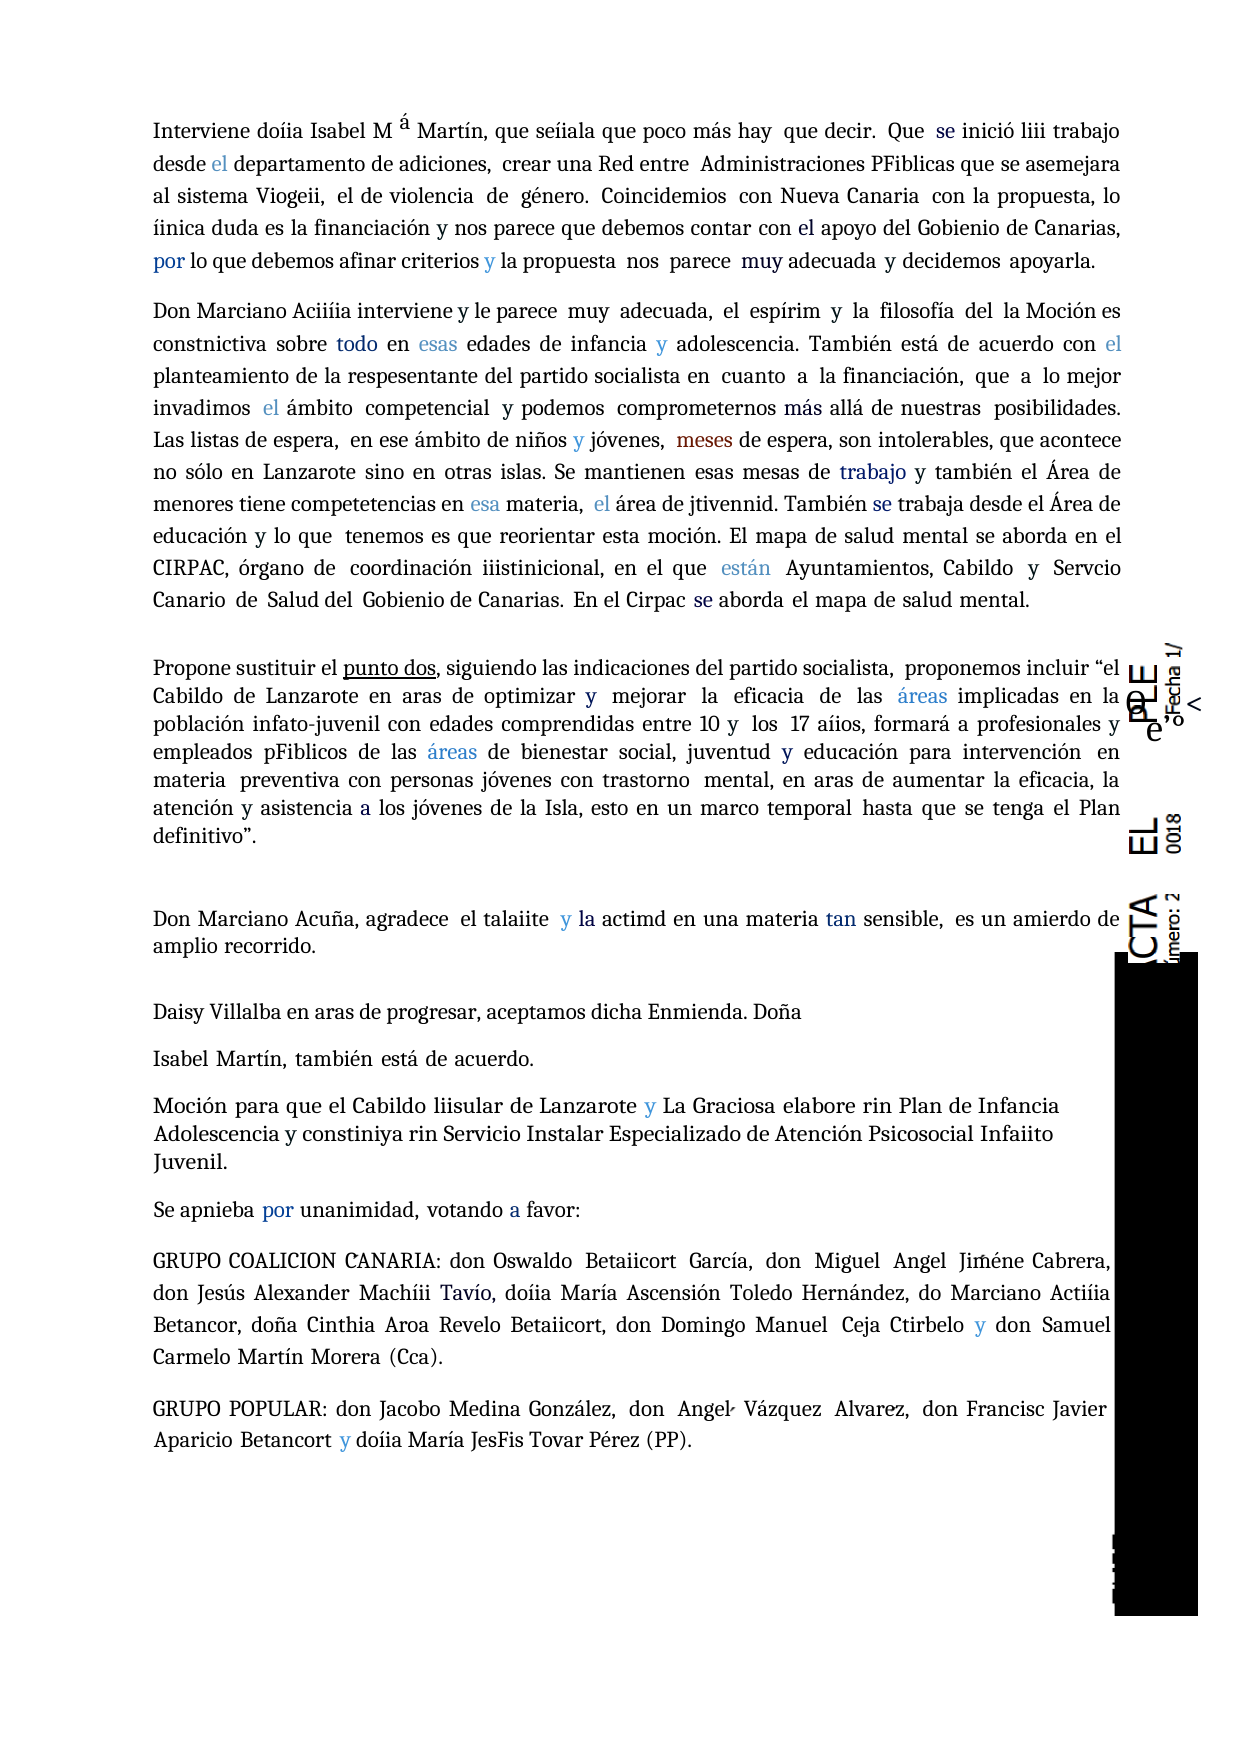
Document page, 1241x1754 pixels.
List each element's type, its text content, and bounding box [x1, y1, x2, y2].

picture [1129, 814, 1181, 854]
text GRUPO POPULAR: don Jacobo Medina González, don Angel Vázquez Alvarez, don Francisc Javier Aparicio Betancort y doíia María JesFis Tovar Pérez (PP). [153, 1396, 1107, 1454]
text Don Marciano Aciiíia interviene y le parece muy adecuada, el espírim y la filosofía del la Moción es constnictiva sobre todo en esas edades de infancia y adolescencia. También está de acuerdo con el planteamiento de la respesentante del partido socialista en cuanto a la financiación, que a lo mejor invadimos el ámbito competencial y podemos comprometernos más allá de nuestras posibilidades. Las listas de espera, en ese ámbito de niños y jóvenes, meses de espera, son intolerables, que acontece no sólo en Lanzarote sino en otras islas. Se mantienen esas mesas de trabajo y también el Área de menores tiene competetencias en esa materia, el área de jtivennid. También se trabaja desde el Área de educación y lo que tenemos es que reorientar esta moción. El mapa de salud mental se aborda en el CIRPAC, órgano de coordinación iiistinicional, en el que están Ayuntamientos, Cabildo y Servcio Canario de Salud del Gobienio de Canarias. En el Cirpac se aborda el mapa de salud mental. [153, 298, 1122, 613]
picture [1164, 643, 1183, 657]
text Moción para que el Cabildo liisular de Lanzarote y La Graciosa elabore rin Plan de Infancia Adolescencia y constiniya rin Servicio Instalar Especializado de Atención Psicosocial Infaiito Juvenil. [153, 1093, 1122, 1175]
text Propone sustituir el punto dos, siguiendo las indicaciones del partido socialista, proponemos incluir “el Cabildo de Lanzarote en aras de optimizar y mejorar la eficacia de las áreas implicadas en la población infato-juvenil con edades comprendidas entre 10 y los 17 aíios, formará a profesionales y empleados pFiblicos de las áreas de bienestar social, juventud y educación para intervención en materia preventiva con personas jóvenes con trastorno mental, en aras de aumentar la eficacia, la atención y asistencia a los jóvenes de la Isla, esto en un marco temporal hasta que se tenga el Plan definitivo”. [153, 655, 1120, 849]
picture [1164, 666, 1181, 714]
text Se apnieba por unanimidad, votando a favor: [154, 1196, 1122, 1223]
text Oe’°< [1126, 684, 1209, 751]
text GRUPO COALICION CANARIA: don Oswaldo Betaiicort García, don Miguel Angel Jiméne Cabrera, don Jesús Alexander Machíii Tavío, doíia María Ascensión Toledo Hernández, do Marciano Actiíia Betancor, doña Cinthia Aroa Revelo Betaiicort, don Domingo Manuel Ceja Ctirbelo y don Samuel Carmelo Martín Morera (Cca). [153, 1247, 1111, 1370]
text Daisy Villalba en aras de progresar, aceptamos dicha Enmienda. Doña Isabel Martín, también está de acuerdo. [153, 999, 823, 1072]
picture [353, 894, 1198, 1616]
text Interviene doíia Isabel M á Martín, que seíiala que poco más hay que decir. Que se inició liii trabajo desde el departamento de adiciones, crear una Red entre Administraciones PFiblicas que se asemejara al sistema Viogeii, el de violencia de género. Coincidemios con Nueva Canaria con la propuesta, lo íinica duda es la financiación y nos parece que debemos contar con el apoyo del Gobienio de Canarias, por lo que debemos afinar criterios y la propuesta nos parece muy adecuada y decidemos apoyarla. [153, 108, 1121, 274]
picture [1129, 665, 1157, 683]
text Don Marciano Acuña, agradece el talaiite y la actimd en una materia tan sensible, es un amierdo de amplio recorrido. [153, 906, 1120, 960]
